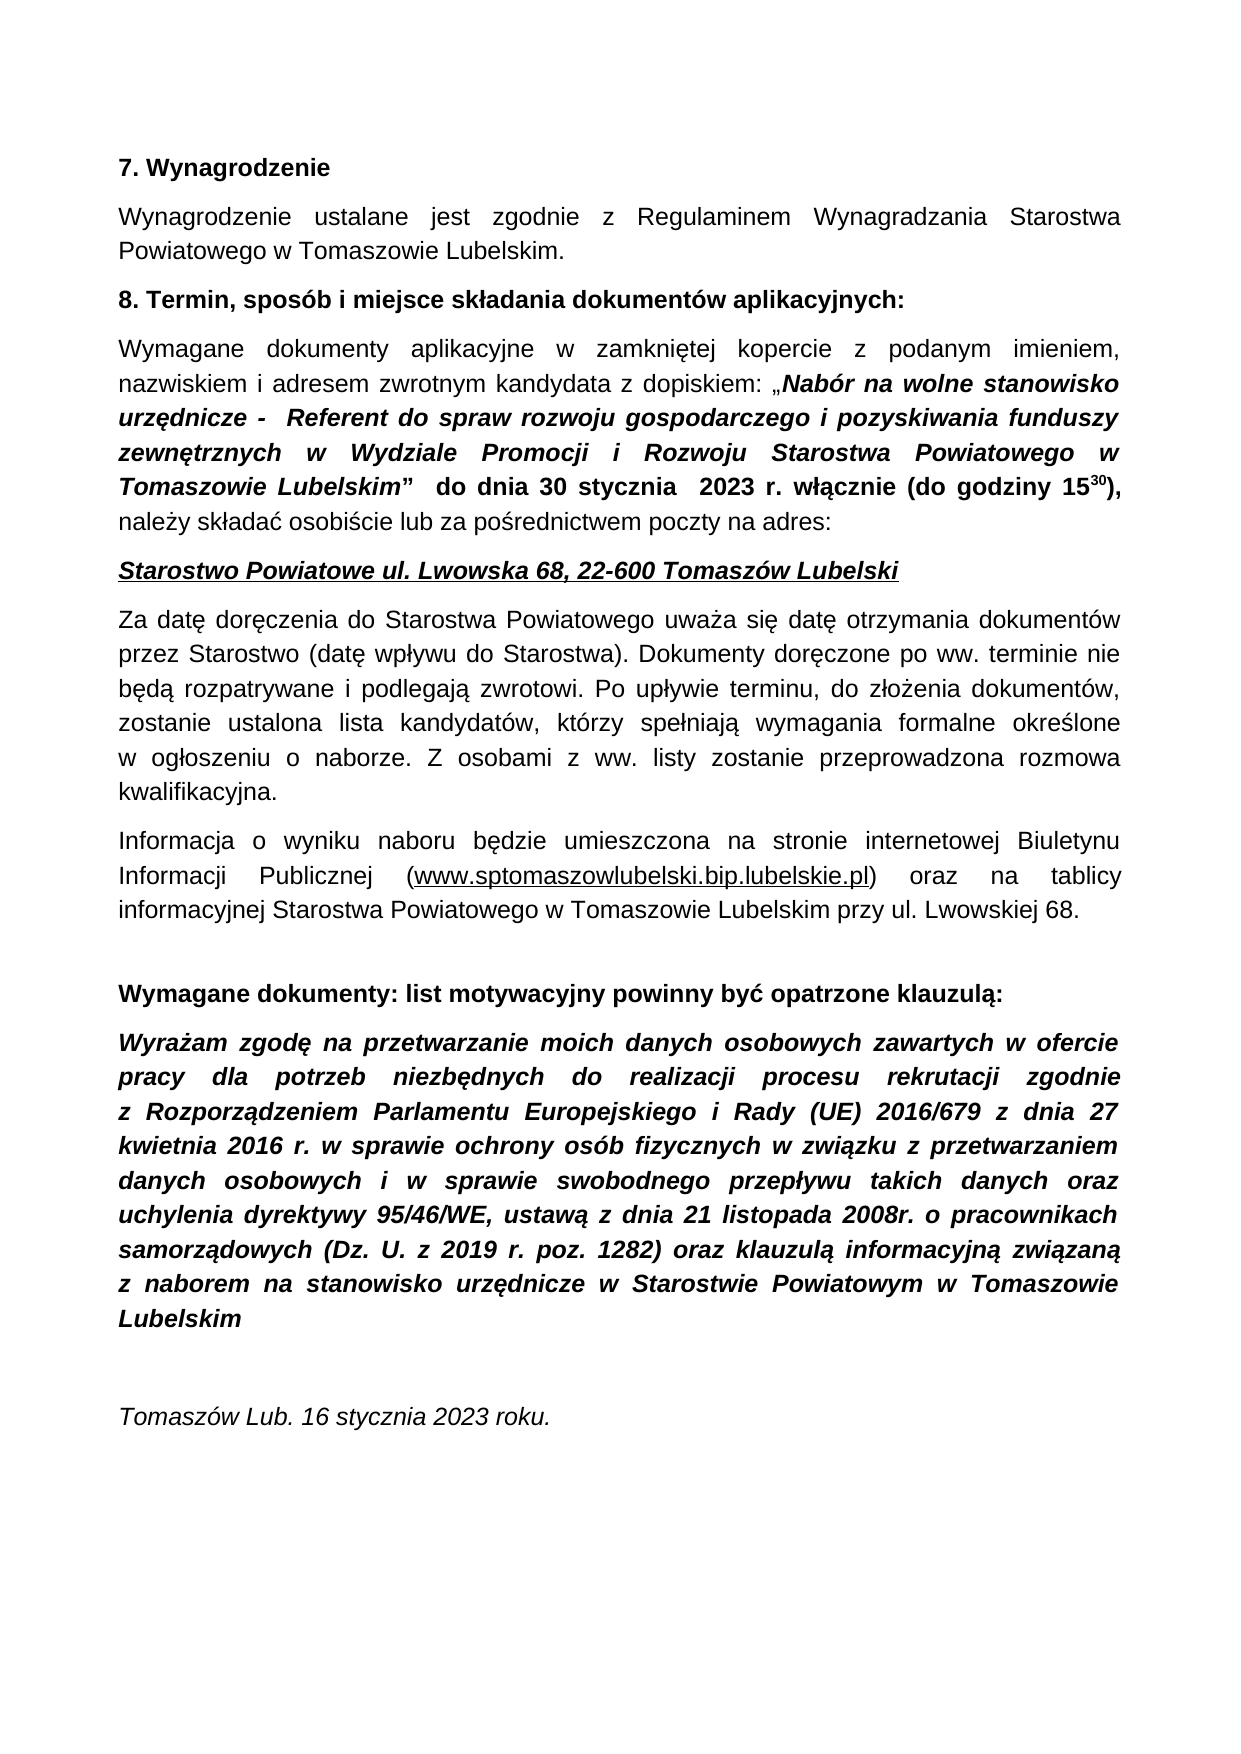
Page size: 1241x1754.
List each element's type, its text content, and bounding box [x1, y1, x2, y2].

text Wymagane dokumenty: list motywacyjny powinny być opatrzone klauzulą: [118, 944, 1122, 1007]
text 8. Termin, sposób i miejsce składania dokumentów aplikacyjnych: [118, 285, 1122, 314]
text 7. Wynagrodzenie [118, 118, 1122, 181]
text Tomaszów Lub. 16 stycznia 2023 roku. [118, 1402, 1122, 1431]
text Wynagrodzenie ustalane jest zgodnie z Regulaminem Wynagradzania Starostwa Powiatowego w Tomaszowie Lubelskim. [118, 202, 1122, 265]
text Wymagane dokumenty aplikacyjne w zamkniętej kopercie z podanym imieniem, nazwiskiem i adresem zwrotnym kandydata z dopiskiem: „Nabór na wolne stanowisko urzędnicze - Referent do spraw rozwoju gospodarczego i pozyskiwania funduszy zewnętrznych w Wydziale Promocji i Rozwoju Starostwa Powiatowego w Tomaszowie Lubelskim” do dnia 30 stycznia 2023 r. włącznie (do godziny 1530), należy składać osobiście lub za pośrednictwem poczty na adres: [118, 334, 1122, 535]
text Za datę doręczenia do Starostwa Powiatowego uważa się datę otrzymania dokumentów przez Starostwo (datę wpływu do Starostwa). Dokumenty doręczone po ww. terminie nie będą rozpatrywane i podlegają zwrotowi. Po upływie terminu, do złożenia dokumentów, zostanie ustalona lista kandydatów, którzy spełniają wymagania formalne określone w ogłoszeniu o naborze. Z osobami z ww. listy zostanie przeprowadzona rozmowa kwalifikacyjna. [118, 605, 1122, 806]
text Starostwo Powiatowe ul. Lwowska 68, 22-600 Tomaszów Lubelski [118, 556, 1122, 584]
text Informacja o wyniku naboru będzie umieszczona na stronie internetowej Biuletynu Informacji Publicznej (www.sptomaszowlubelski.bip.lubelskie.pl) oraz na tablicy informacyjnej Starostwa Powiatowego w Tomaszowie Lubelskim przy ul. Lwowskiej 68. [118, 826, 1122, 924]
text Wyrażam zgodę na przetwarzanie moich danych osobowych zawartych w ofercie pracy dla potrzeb niezbędnych do realizacji procesu rekrutacji zgodnie z Rozporządzeniem Parlamentu Europejskiego i Rady (UE) 2016/679 z dnia 27 kwietnia 2016 r. w sprawie ochrony osób fizycznych w związku z przetwarzaniem danych osobowych i w sprawie swobodnego przepływu takich danych oraz uchylenia dyrektywy 95/46/WE, ustawą z dnia 21 listopada 2008r. o pracownikach samorządowych (Dz. U. z 2019 r. poz. 1282) oraz klauzulą informacyjną związaną z naborem na stanowisko urzędnicze w Starostwie Powiatowym w Tomaszowie Lubelskim [118, 1028, 1122, 1332]
